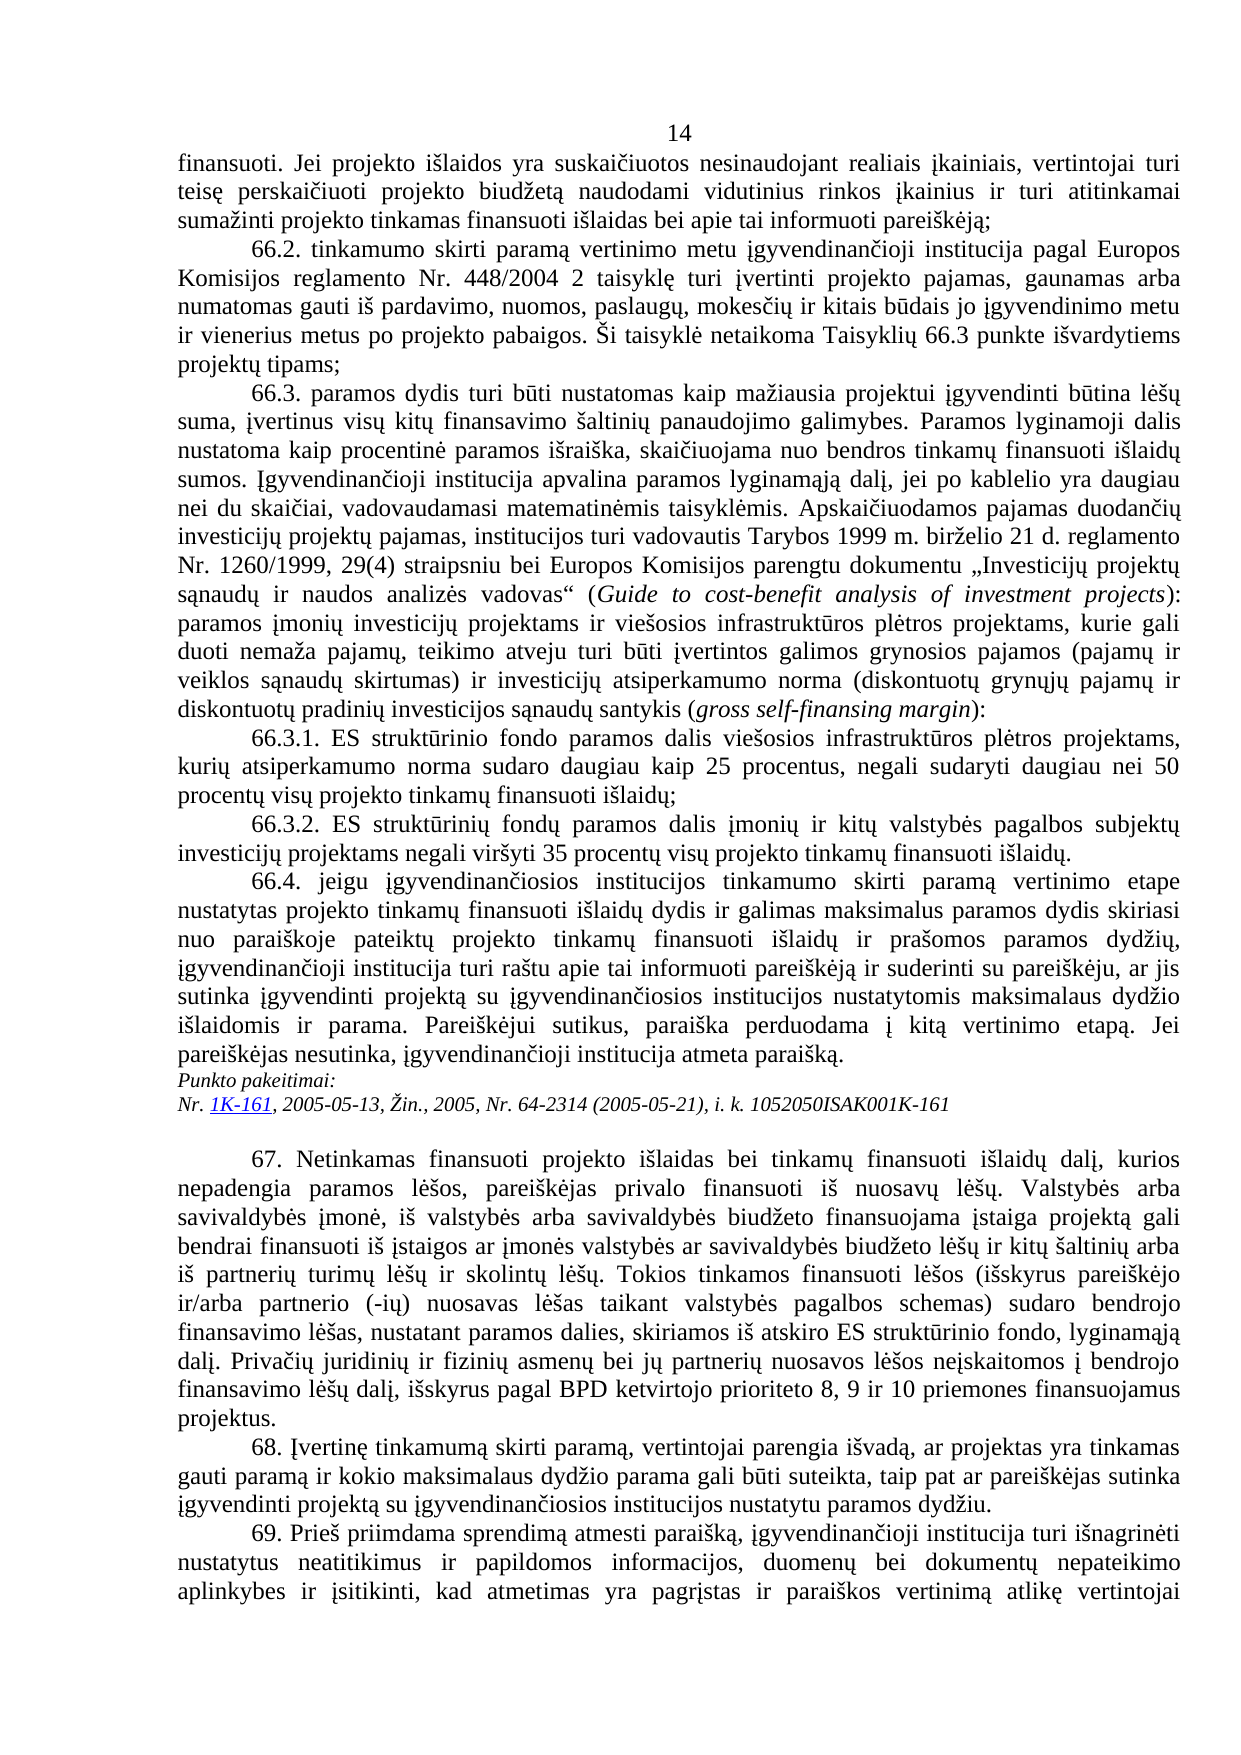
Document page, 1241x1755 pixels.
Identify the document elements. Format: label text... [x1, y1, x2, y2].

text finansuoti. Jei projekto išlaidos yra suskaičiuotos nesinaudojant realiais įkainiais, vertintojai turi teisę perskaičiuoti projekto biudžetą naudodami vidutinius rinkos įkainius ir turi atitinkamai sumažinti projekto tinkamas finansuoti išlaidas bei apie tai informuoti pareiškėją; [177, 148, 1181, 234]
text 66.4. jeigu įgyvendinančiosios institucijos tinkamumo skirti paramą vertinimo etape nustatytas projekto tinkamų finansuoti išlaidų dydis ir galimas maksimalus paramos dydis skiriasi nuo paraiškoje pateiktų projekto tinkamų finansuoti išlaidų ir prašomos paramos dydžių, įgyvendinančioji institucija turi raštu apie tai informuoti pareiškėją ir suderinti su pareiškėju, ar jis sutinka įgyvendinti projektą su įgyvendinančiosios institucijos nustatytomis maksimalaus dydžio išlaidomis ir parama. Pareiškėjui sutikus, paraiška perduodama į kitą vertinimo etapą. Jei pareiškėjas nesutinka, įgyvendinančioji institucija atmeta paraišką. [177, 866, 1181, 1068]
text 66.3.1. ES struktūrinio fondo paramos dalis viešosios infrastruktūros plėtros projektams, kurių atsiperkamumo norma sudaro daugiau kaip 25 procentus, negali sudaryti daugiau nei 50 procentų visų projekto tinkamų finansuoti išlaidų; [177, 723, 1181, 809]
text 66.2. tinkamumo skirti paramą vertinimo metu įgyvendinančioji institucija pagal Europos Komisijos reglamento Nr. 448/2004 2 taisyklę turi įvertinti projekto pajamas, gaunamas arba numatomas gauti iš pardavimo, nuomos, paslaugų, mokesčių ir kitais būdais jo įgyvendinimo metu ir vienerius metus po projekto pabaigos. Ši taisyklė netaikoma Taisyklių 66.3 punkte išvardytiems projektų tipams; [177, 234, 1181, 378]
text 67. Netinkamas finansuoti projekto išlaidas bei tinkamų finansuoti išlaidų dalį, kurios nepadengia paramos lėšos, pareiškėjas privalo finansuoti iš nuosavų lėšų. Valstybės arba savivaldybės įmonė, iš valstybės arba savivaldybės biudžeto finansuojama įstaiga projektą gali bendrai finansuoti iš įstaigos ar įmonės valstybės ar savivaldybės biudžeto lėšų ir kitų šaltinių arba iš partnerių turimų lėšų ir skolintų lėšų. Tokios tinkamos finansuoti lėšos (išskyrus pareiškėjo ir/arba partnerio (-ių) nuosavas lėšas taikant valstybės pagalbos schemas) sudaro bendrojo finansavimo lėšas, nustatant paramos dalies, skiriamos iš atskiro ES struktūrinio fondo, lyginamąją dalį. Privačių juridinių ir fizinių asmenų bei jų partnerių nuosavos lėšos neįskaitomos į bendrojo finansavimo lėšų dalį, išskyrus pagal BPD ketvirtojo prioriteto 8, 9 ir 10 priemones finansuojamus projektus. [177, 1144, 1181, 1432]
text Nr. 1K-161, 2005-05-13, Žin., 2005, Nr. 64-2314 (2005-05-21), i. k. 1052050ISAK001K-161 [177, 1092, 1181, 1116]
text 66.3.2. ES struktūrinių fondų paramos dalis įmonių ir kitų valstybės pagalbos subjektų investicijų projektams negali viršyti 35 procentų visų projekto tinkamų finansuoti išlaidų. [177, 809, 1181, 866]
text 66.3. paramos dydis turi būti nustatomas kaip mažiausia projektui įgyvendinti būtina lėšų suma, įvertinus visų kitų finansavimo šaltinių panaudojimo galimybes. Paramos lyginamoji dalis nustatoma kaip procentinė paramos išraiška, skaičiuojama nuo bendros tinkamų finansuoti išlaidų sumos. Įgyvendinančioji institucija apvalina paramos lyginamąją dalį, jei po kablelio yra daugiau nei du skaičiai, vadovaudamasi matematinėmis taisyklėmis. Apskaičiuodamos pajamas duodančių investicijų projektų pajamas, institucijos turi vadovautis Tarybos 1999 m. birželio 21 d. reglamento Nr. 1260/1999, 29(4) straipsniu bei Europos Komisijos parengtu dokumentu „Investicijų projektų sąnaudų ir naudos analizės vadovas“ (Guide to cost-benefit analysis of investment projects): paramos įmonių investicijų projektams ir viešosios infrastruktūros plėtros projektams, kurie gali duoti nemaža pajamų, teikimo atveju turi būti įvertintos galimos grynosios pajamos (pajamų ir veiklos sąnaudų skirtumas) ir investicijų atsiperkamumo norma (diskontuotų grynųjų pajamų ir diskontuotų pradinių investicijos sąnaudų santykis (gross self-finansing margin): [177, 378, 1181, 723]
text 68. Įvertinę tinkamumą skirti paramą, vertintojai parengia išvadą, ar projektas yra tinkamas gauti paramą ir kokio maksimalaus dydžio parama gali būti suteikta, taip pat ar pareiškėjas sutinka įgyvendinti projektą su įgyvendinančiosios institucijos nustatytu paramos dydžiu. [177, 1432, 1181, 1518]
text Punkto pakeitimai: [177, 1068, 1181, 1092]
text 69. Prieš priimdama sprendimą atmesti paraišką, įgyvendinančioji institucija turi išnagrinėti nustatytus neatitikimus ir papildomos informacijos, duomenų bei dokumentų nepateikimo aplinkybes ir įsitikinti, kad atmetimas yra pagrįstas ir paraiškos vertinimą atlikę vertintojai [177, 1518, 1181, 1604]
